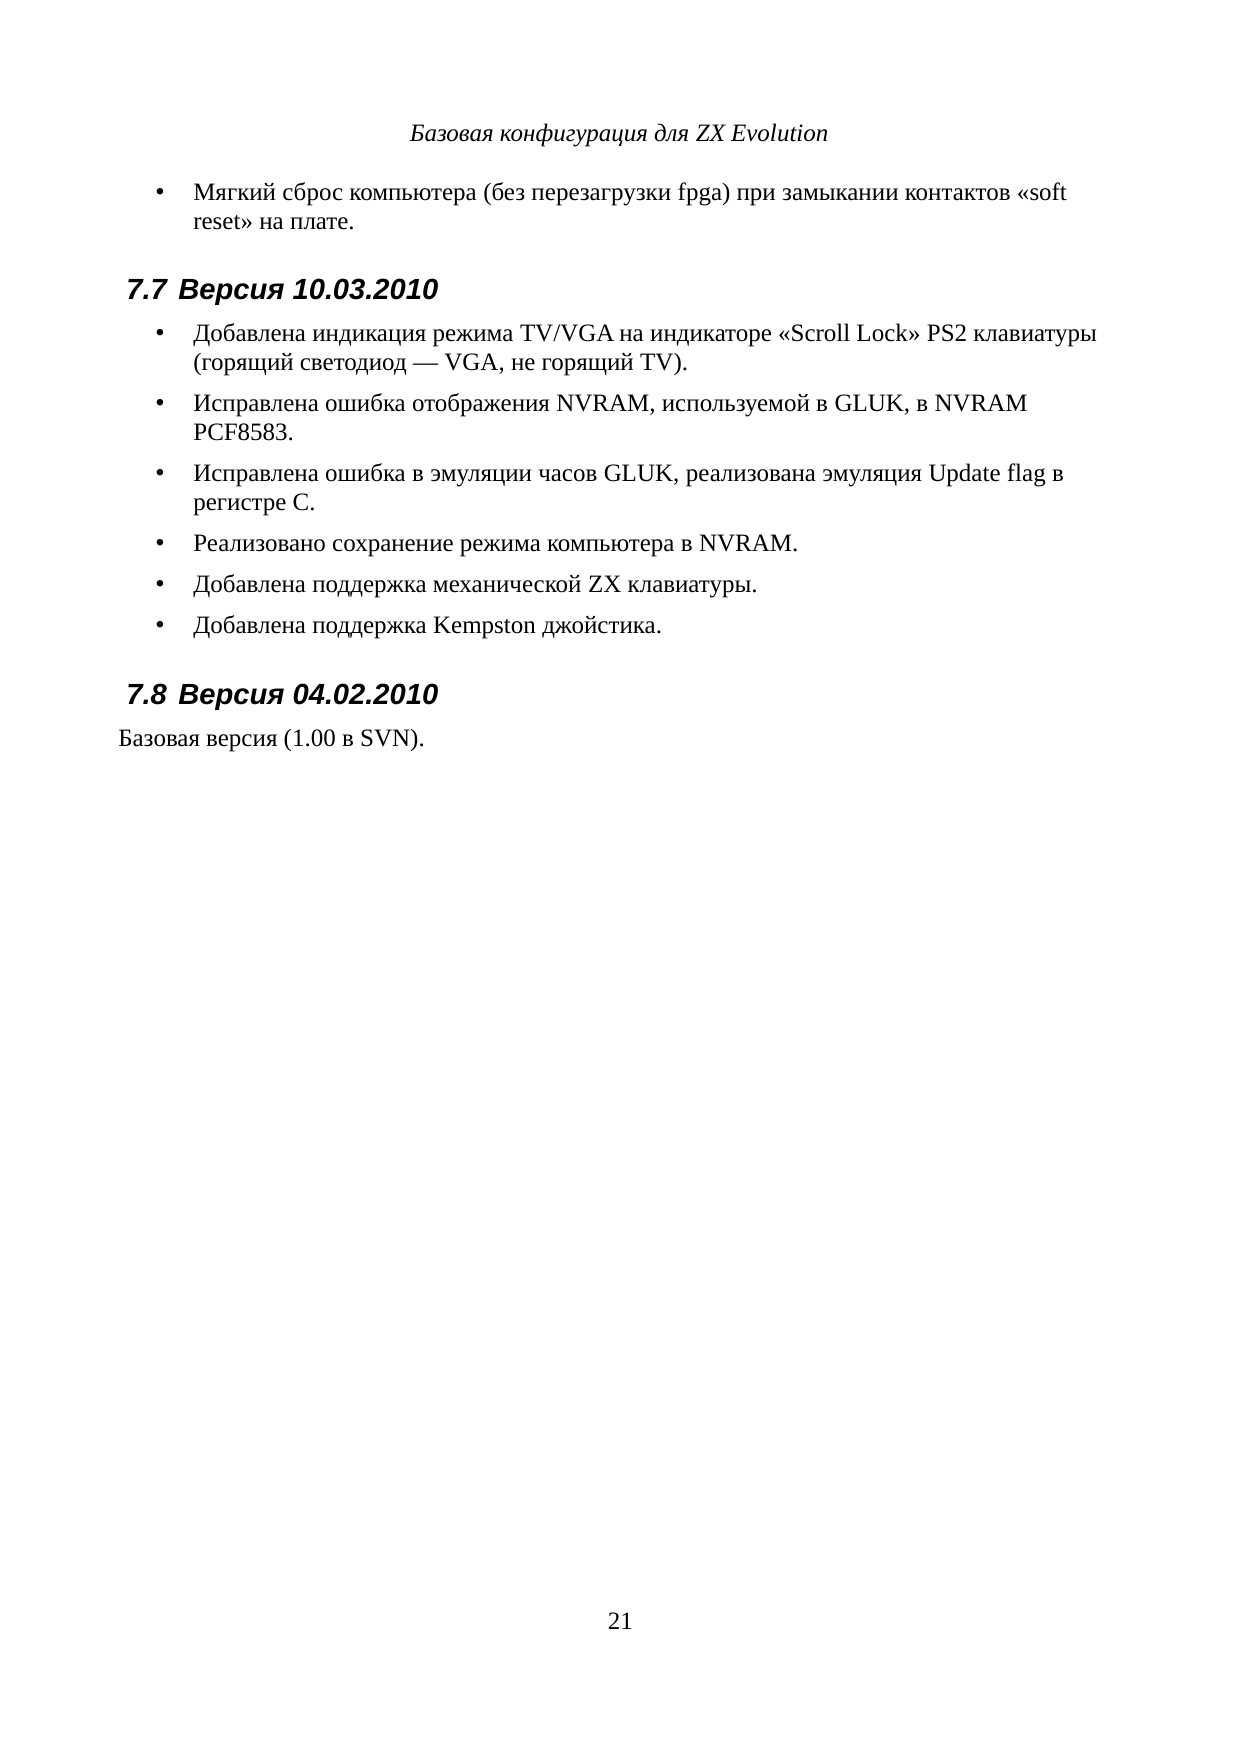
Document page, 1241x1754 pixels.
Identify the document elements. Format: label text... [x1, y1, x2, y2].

list Исправлена ошибка отображения NVRAM, используемой в GLUK, в NVRAM PCF8583. [156, 388, 1122, 446]
subtitle Версия 04.02.2010 [118, 677, 1122, 710]
subtitle Версия 10.03.2010 [118, 272, 1122, 306]
text Базовая версия (1.00 в SVN). [118, 723, 1122, 752]
list Добавлена поддержка Kempston джойстика. [156, 611, 1122, 639]
list Реализовано сохранение режима компьютера в NVRAM. [156, 528, 1122, 557]
list Добавлена индикация режима TV/VGA на индикаторе «Scroll Lock» PS2 клавиатуры (горящий светодиод — VGA, не горящий TV). [156, 318, 1122, 376]
list Добавлена поддержка механической ZX клавиатуры. [156, 569, 1122, 598]
list Мягкий сброс компьютера (без перезагрузки fpga) при замыкании контактов «soft reset» на плате. [156, 177, 1122, 234]
list Исправлена ошибка в эмуляции часов GLUK, реализована эмуляция Update flag в регистре C. [156, 458, 1122, 516]
